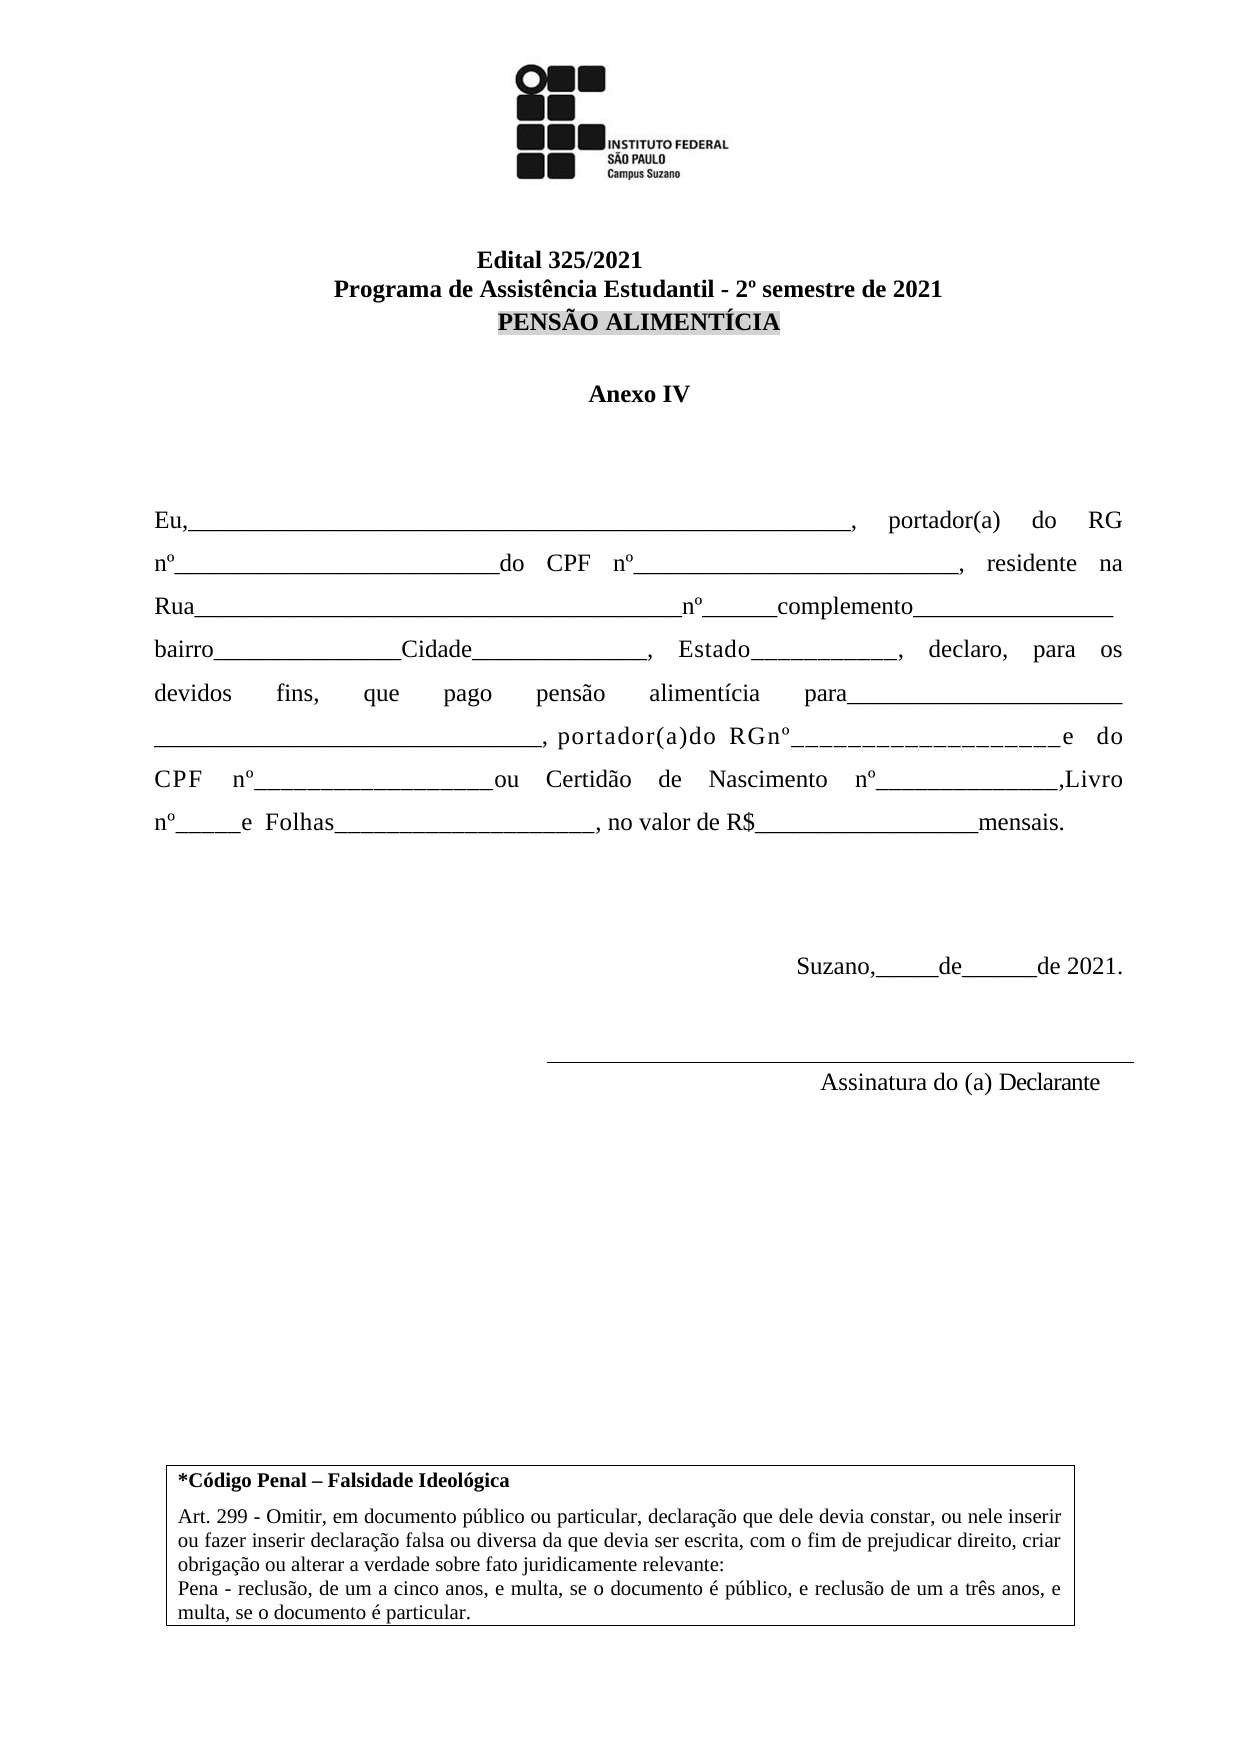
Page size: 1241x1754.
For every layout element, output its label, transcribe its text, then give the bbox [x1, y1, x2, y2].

text Anexo IV [313, 383, 966, 408]
text Suzano,_____de______de 2021. [536, 951, 1123, 980]
text PENSÃO ALIMENTÍCIA [313, 311, 965, 335]
text Programa de Assistência Estudantil - 2º semestre de 2021 [313, 274, 964, 303]
text *Código Penal – Falsidade Ideológica [178, 1468, 1074, 1492]
subtitle Edital 325/2021 [154, 245, 965, 274]
subtitle Eu,_____________________________________________________, portador(a) do RG nº__________________________do CPF nº__________________________, residente na Rua_______________________________________nº______complemento________________bairro_______________Cidade______________, Estado­­­­­­­­­­­­­­­­­­­­­­­­­­­­­­­­­­­­­­­­­­­­­­­­­­­­­­­­­­­___________, declaro, para os devidos fins, que pago pensão alimentícia para______________________ _______________________________, portador(a)do RGnº___________________e do CPF nº__________________ou Certidão de Nascimento nº______________,Livro nº_____e Folhas____________________, no valor de R$__________________mensais. [154, 505, 1123, 836]
text Art. 299 - Omitir, em documento público ou particular, declaração que dele devia constar, ou nele inserir ou fazer inserir declaração falsa ou diversa da que devia ser escrita, com o fim de prejudicar direito, criar obrigação ou alterar a verdade sobre fato juridicamente relevante: [178, 1504, 1063, 1576]
text Pena - reclusão, de um a cinco anos, e multa, se o documento é público, e reclusão de um a três anos, e multa, se o documento é particular. [178, 1576, 1063, 1624]
text Assinatura do (a) Declarante [154, 1067, 1101, 1096]
